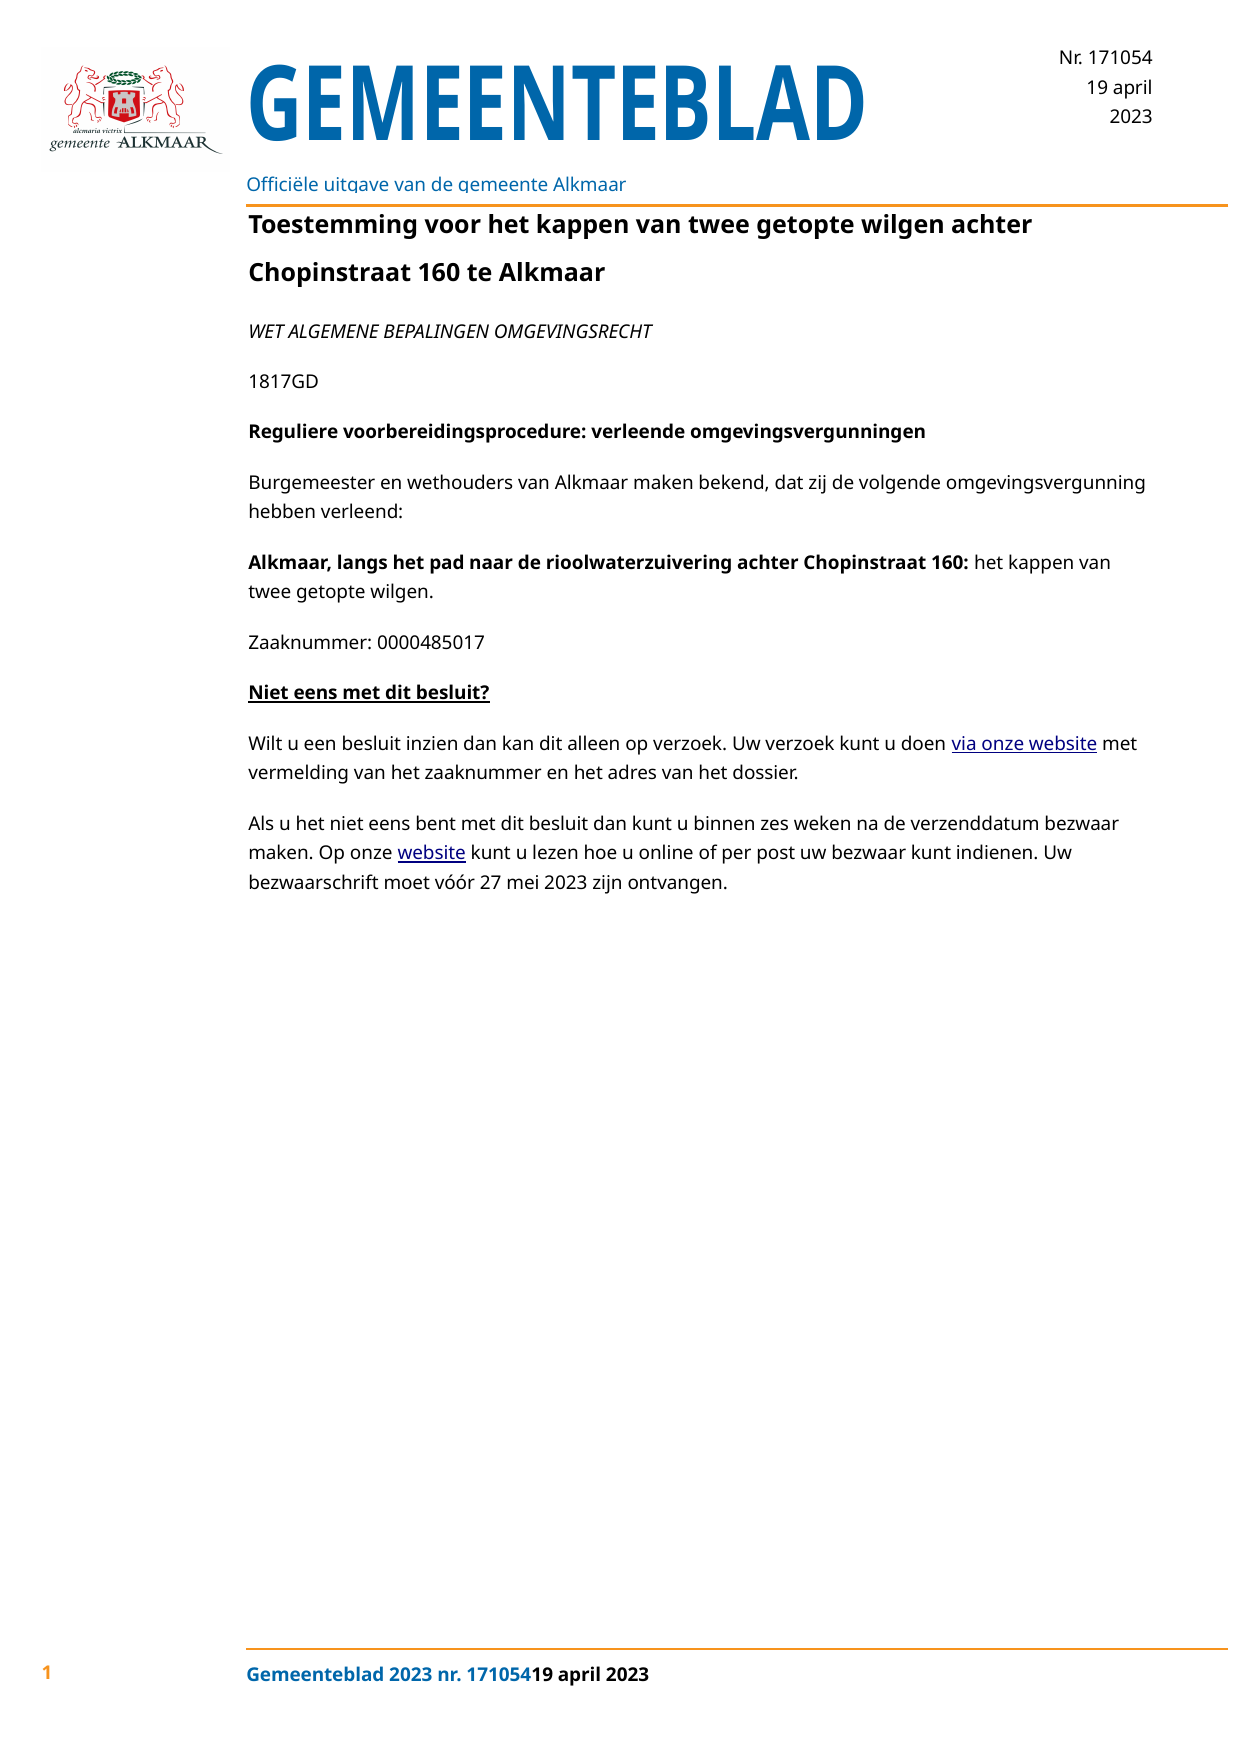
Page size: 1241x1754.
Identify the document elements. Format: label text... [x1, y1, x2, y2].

text 1817GD [248, 368, 1152, 394]
text Alkmaar, langs het pad naar de rioolwaterzuivering achter Chopinstraat 160: het kappen van twee getopte wilgen. [248, 549, 1152, 604]
text Zaaknummer: 0000485017 [248, 629, 1152, 655]
picture [41, 47, 231, 172]
text Niet eens met dit besluit? [248, 679, 1152, 705]
text Als u het niet eens bent met dit besluit dan kunt u binnen zes weken na de verzenddatum bezwaar maken. Op onze website kunt u lezen hoe u online of per post uw bezwaar kunt indienen. Uw bezwaarschrift moet vóór 27 mei 2023 zijn ontvangen. [248, 810, 1152, 895]
text Wilt u een besluit inzien dan kan dit alleen op verzoek. Uw verzoek kunt u doen via onze website met vermelding van het zaaknummer en het adres van het dossier. [248, 730, 1152, 785]
text WET ALGEMENE BEPALINGEN OMGEVINGSRECHT [248, 318, 1152, 344]
text Burgemeester en wethouders van Alkmaar maken bekend, dat zij de volgende omgevingsvergunning hebben verleend: [248, 469, 1152, 524]
text Reguliere voorbereidingsprocedure: verleende omgevingsvergunningen [248, 419, 1152, 444]
text Toestemming voor het kappen van twee getopte wilgen achter Chopinstraat 160 te Alkmaar [248, 207, 1152, 288]
